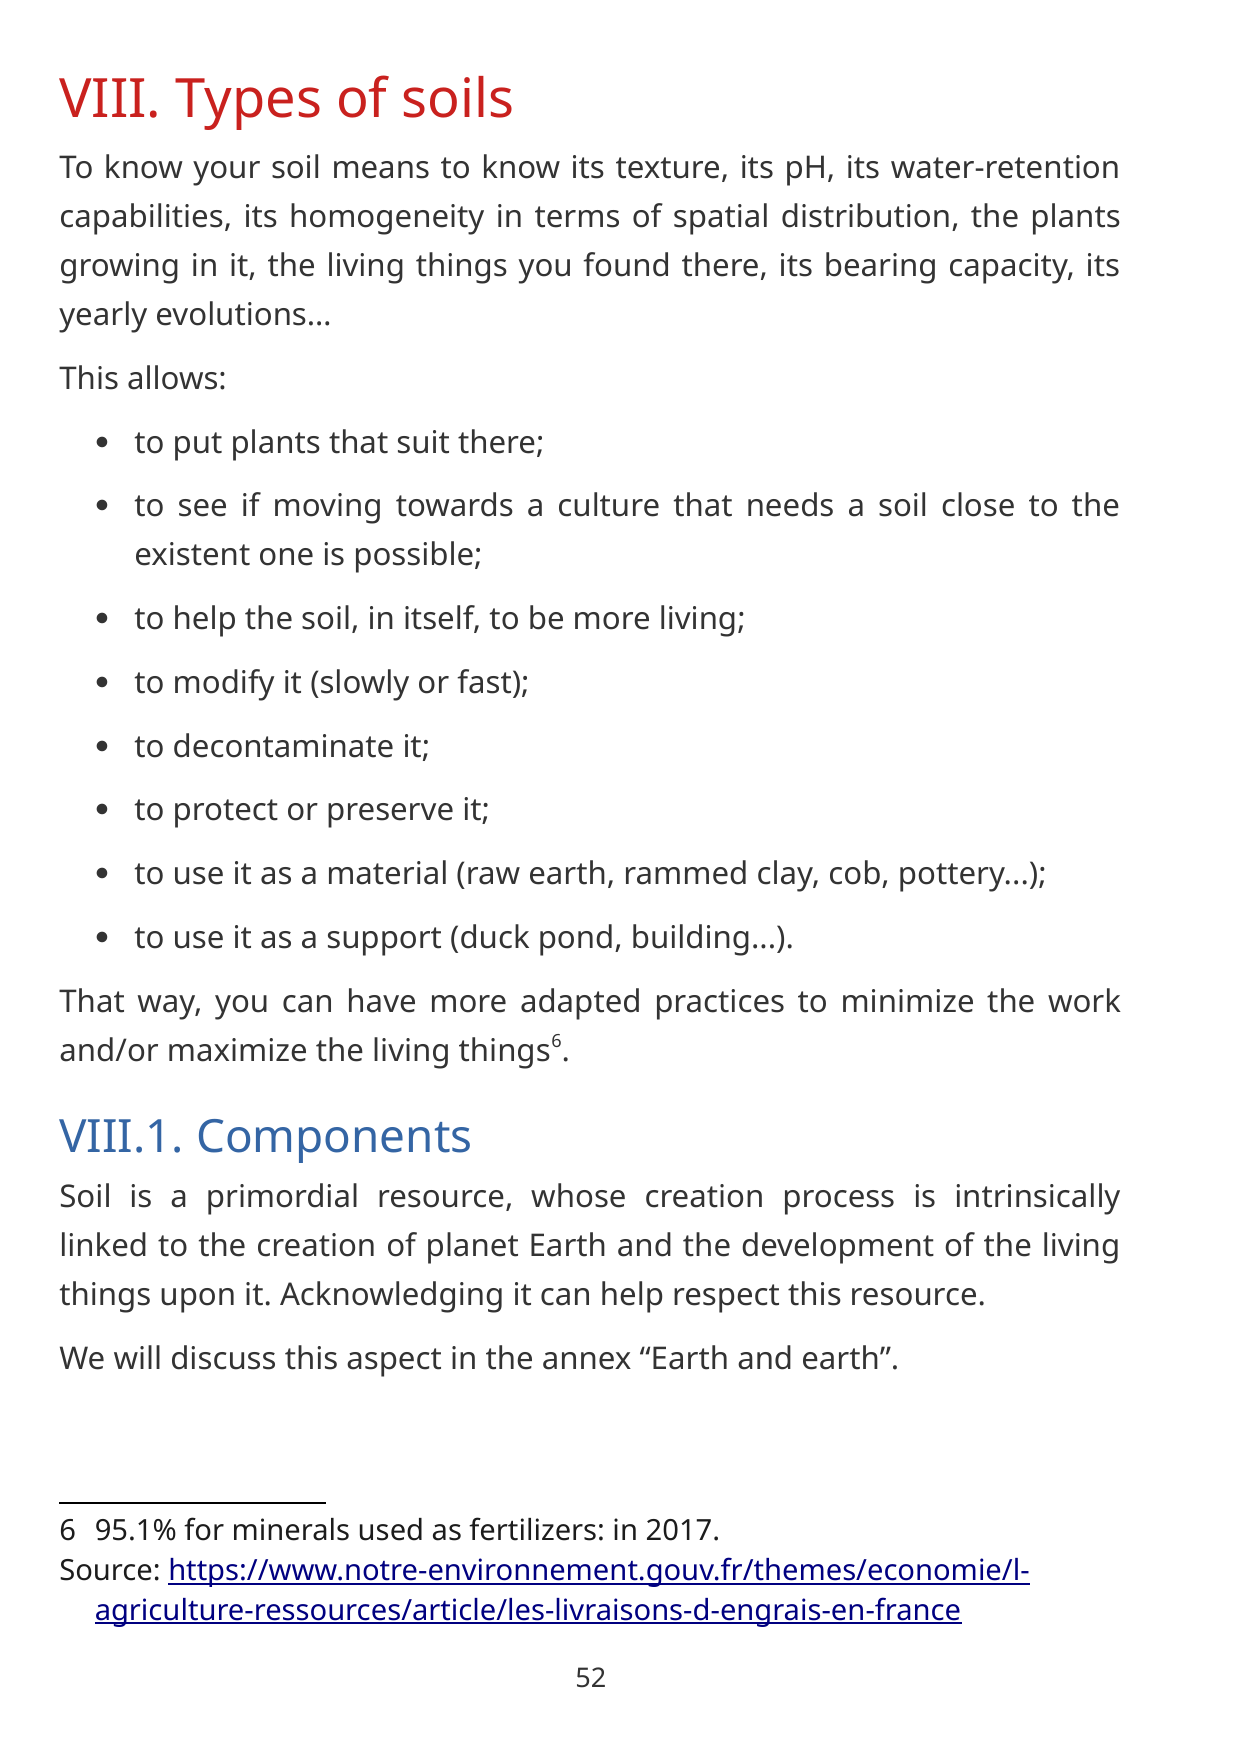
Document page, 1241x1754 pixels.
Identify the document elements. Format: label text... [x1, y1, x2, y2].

list to use it as a material (raw earth, rammed clay, cob, pottery...); [97, 851, 1122, 894]
list to put plants that suit there; [97, 419, 1122, 462]
list to help the soil, in itself, to be more living; [97, 596, 1122, 639]
list to protect or preserve it; [97, 787, 1122, 830]
list to see if moving towards a culture that needs a soil close to the existent one is possible; [97, 483, 1122, 575]
text 95.1% for minerals used as fertilizers: in 2017. [59, 1509, 1122, 1549]
list to modify it (slowly or fast); [97, 660, 1122, 702]
text To know your soil means to know its texture, its pH, its water-retention capabilities, its homogeneity in terms of spatial distribution, the plants growing in it, the living things you found there, its bearing capacity, its yearly evolutions… [59, 145, 1122, 335]
text We will discuss this aspect in the annex “Earth and earth”. [59, 1336, 1122, 1378]
text That way, you can have more adapted practices to minimize the work and/or maximize the living things. [59, 978, 1122, 1070]
text Source: https://www.notre-environnement.gouv.fr/themes/economie/l-agriculture-ressources/article/les-livraisons-d-engrais-en-france [59, 1549, 1122, 1628]
list to decontaminate it; [97, 723, 1122, 766]
text This allows: [59, 356, 1122, 398]
text Soil is a primordial resource, whose creation process is intrinsically linked to the creation of planet Earth and the development of the living things upon it. Acknowledging it can help respect this resource. [59, 1174, 1122, 1315]
subtitle Types of soils [59, 59, 1122, 133]
list to use it as a support (duck pond, building...). [97, 915, 1122, 957]
subtitle Components [59, 1103, 1122, 1165]
